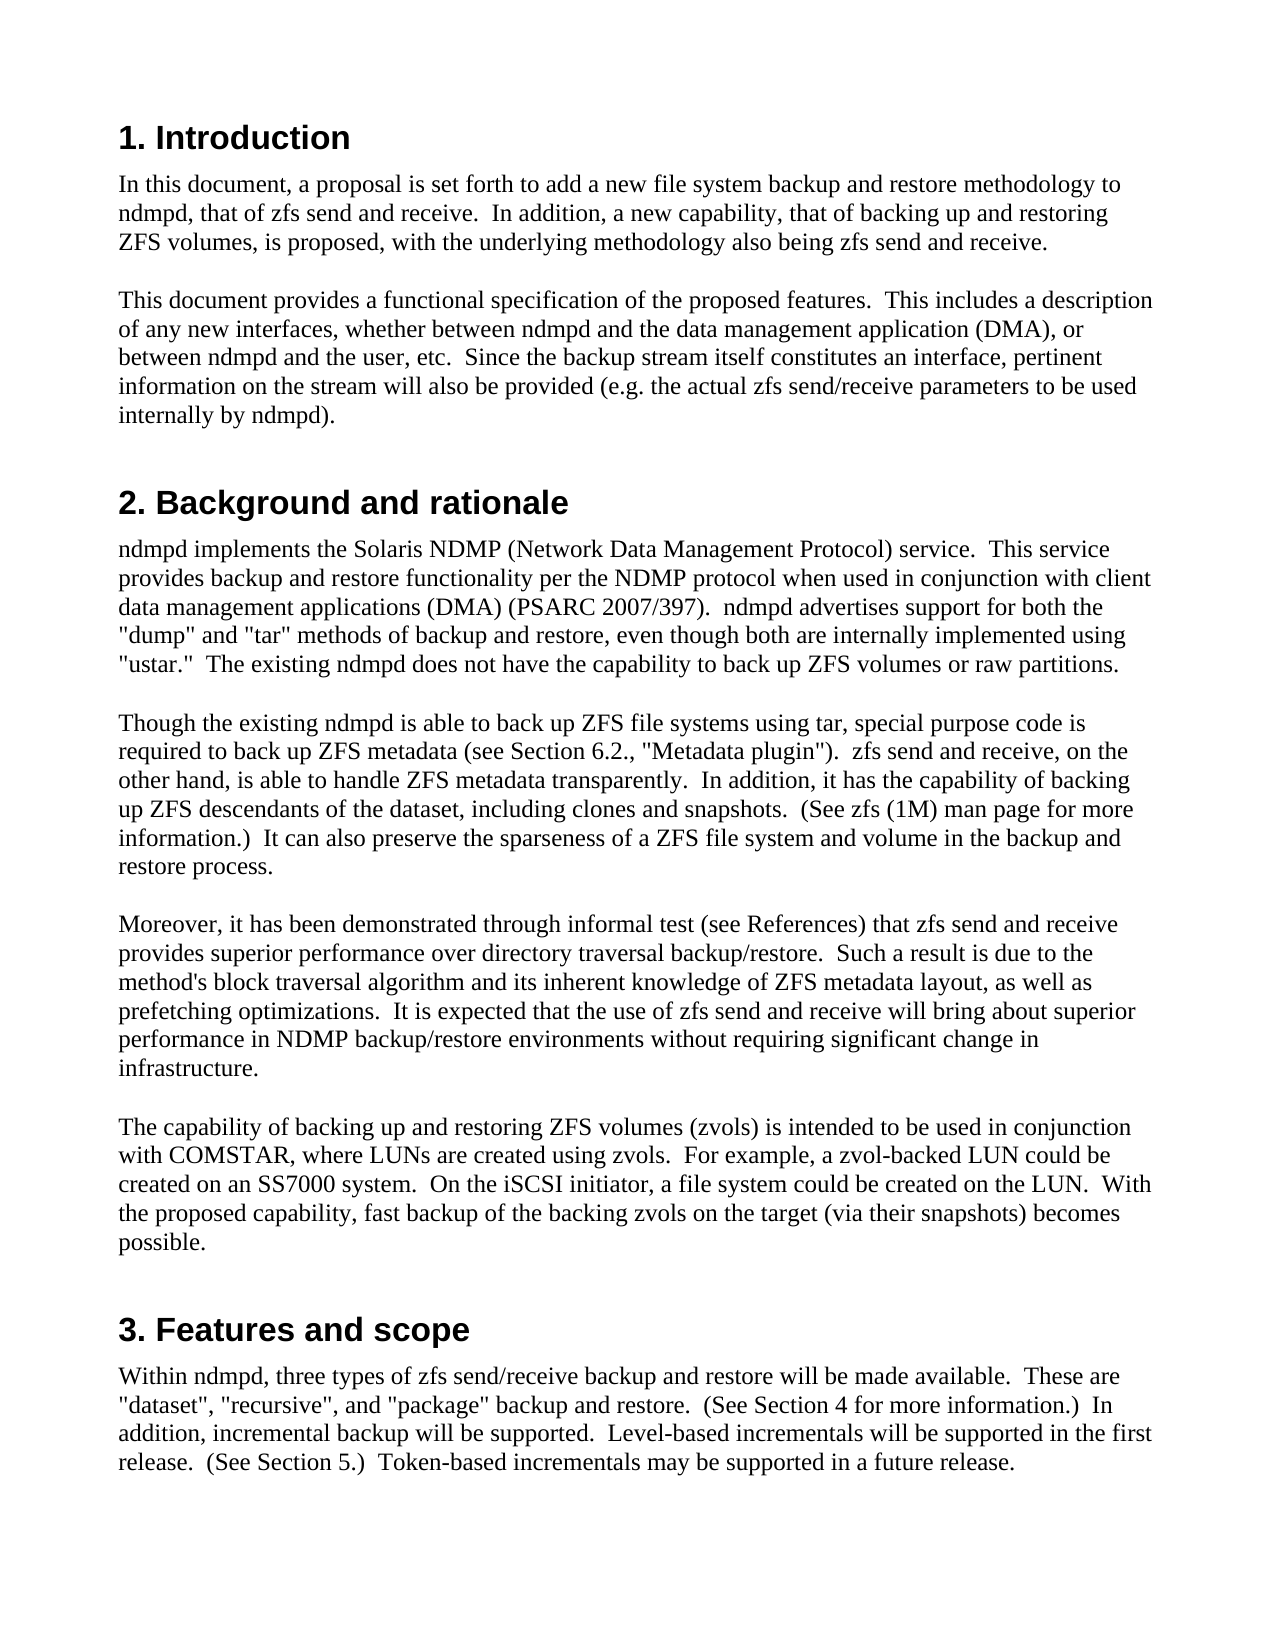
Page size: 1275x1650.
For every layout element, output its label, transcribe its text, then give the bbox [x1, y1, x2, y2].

text Within ndmpd, three types of zfs send/receive backup and restore will be made available. These are "dataset", "recursive", and "package" backup and restore. (See Section 4 for more information.) In addition, incremental backup will be supported. Level-based incrementals will be supported in the first release. (See Section 5.) Token-based incrementals may be supported in a future release. [118, 1361, 1157, 1476]
subtitle 1. Introduction [118, 118, 1157, 157]
text Moreover, it has been demonstrated through informal test (see References) that zfs send and receive provides superior performance over directory traversal backup/restore. Such a result is due to the method's block traversal algorithm and its inherent knowledge of ZFS metadata layout, as well as prefetching optimizations. It is expected that the use of zfs send and receive will bring about superior performance in NDMP backup/restore environments without requiring significant change in infrastructure. [118, 909, 1157, 1082]
text ndmpd implements the Solaris NDMP (Network Data Management Protocol) service. This service provides backup and restore functionality per the NDMP protocol when used in conjunction with client data management applications (DMA) (PSARC 2007/397). ndmpd advertises support for both the "dump" and "tar" methods of backup and restore, even though both are internally implemented using "ustar." The existing ndmpd does not have the capability to back up ZFS volumes or raw partitions. [118, 534, 1157, 678]
text Though the existing ndmpd is able to back up ZFS file systems using tar, special purpose code is required to back up ZFS metadata (see Section 6.2., "Metadata plugin"). zfs send and receive, on the other hand, is able to handle ZFS metadata transparently. In addition, it has the capability of backing up ZFS descendants of the dataset, including clones and snapshots. (See zfs (1M) man page for more information.) It can also preserve the sparseness of a ZFS file system and volume in the backup and restore process. [118, 708, 1157, 880]
text The capability of backing up and restoring ZFS volumes (zvols) is intended to be used in conjunction with COMSTAR, where LUNs are created using zvols. For example, a zvol-backed LUN could be created on an SS7000 system. On the iSCSI initiator, a file system could be created on the LUN. With the proposed capability, fast backup of the backing zvols on the target (via their snapshots) becomes possible. [118, 1112, 1157, 1255]
subtitle 2. Background and rationale [118, 483, 1157, 522]
text This document provides a functional specification of the proposed features. This includes a description of any new interfaces, whether between ndmpd and the data management application (DMA), or between ndmpd and the user, etc. Since the backup stream itself constitutes an interface, pertinent information on the stream will also be provided (e.g. the actual zfs send/receive parameters to be used internally by ndmpd). [118, 285, 1157, 429]
text In this document, a proposal is set forth to add a new file system backup and restore methodology to ndmpd, that of zfs send and receive. In addition, a new capability, that of backing up and restoring ZFS volumes, is proposed, with the underlying methodology also being zfs send and receive. [118, 169, 1157, 256]
subtitle 3. Features and scope [118, 1310, 1157, 1348]
